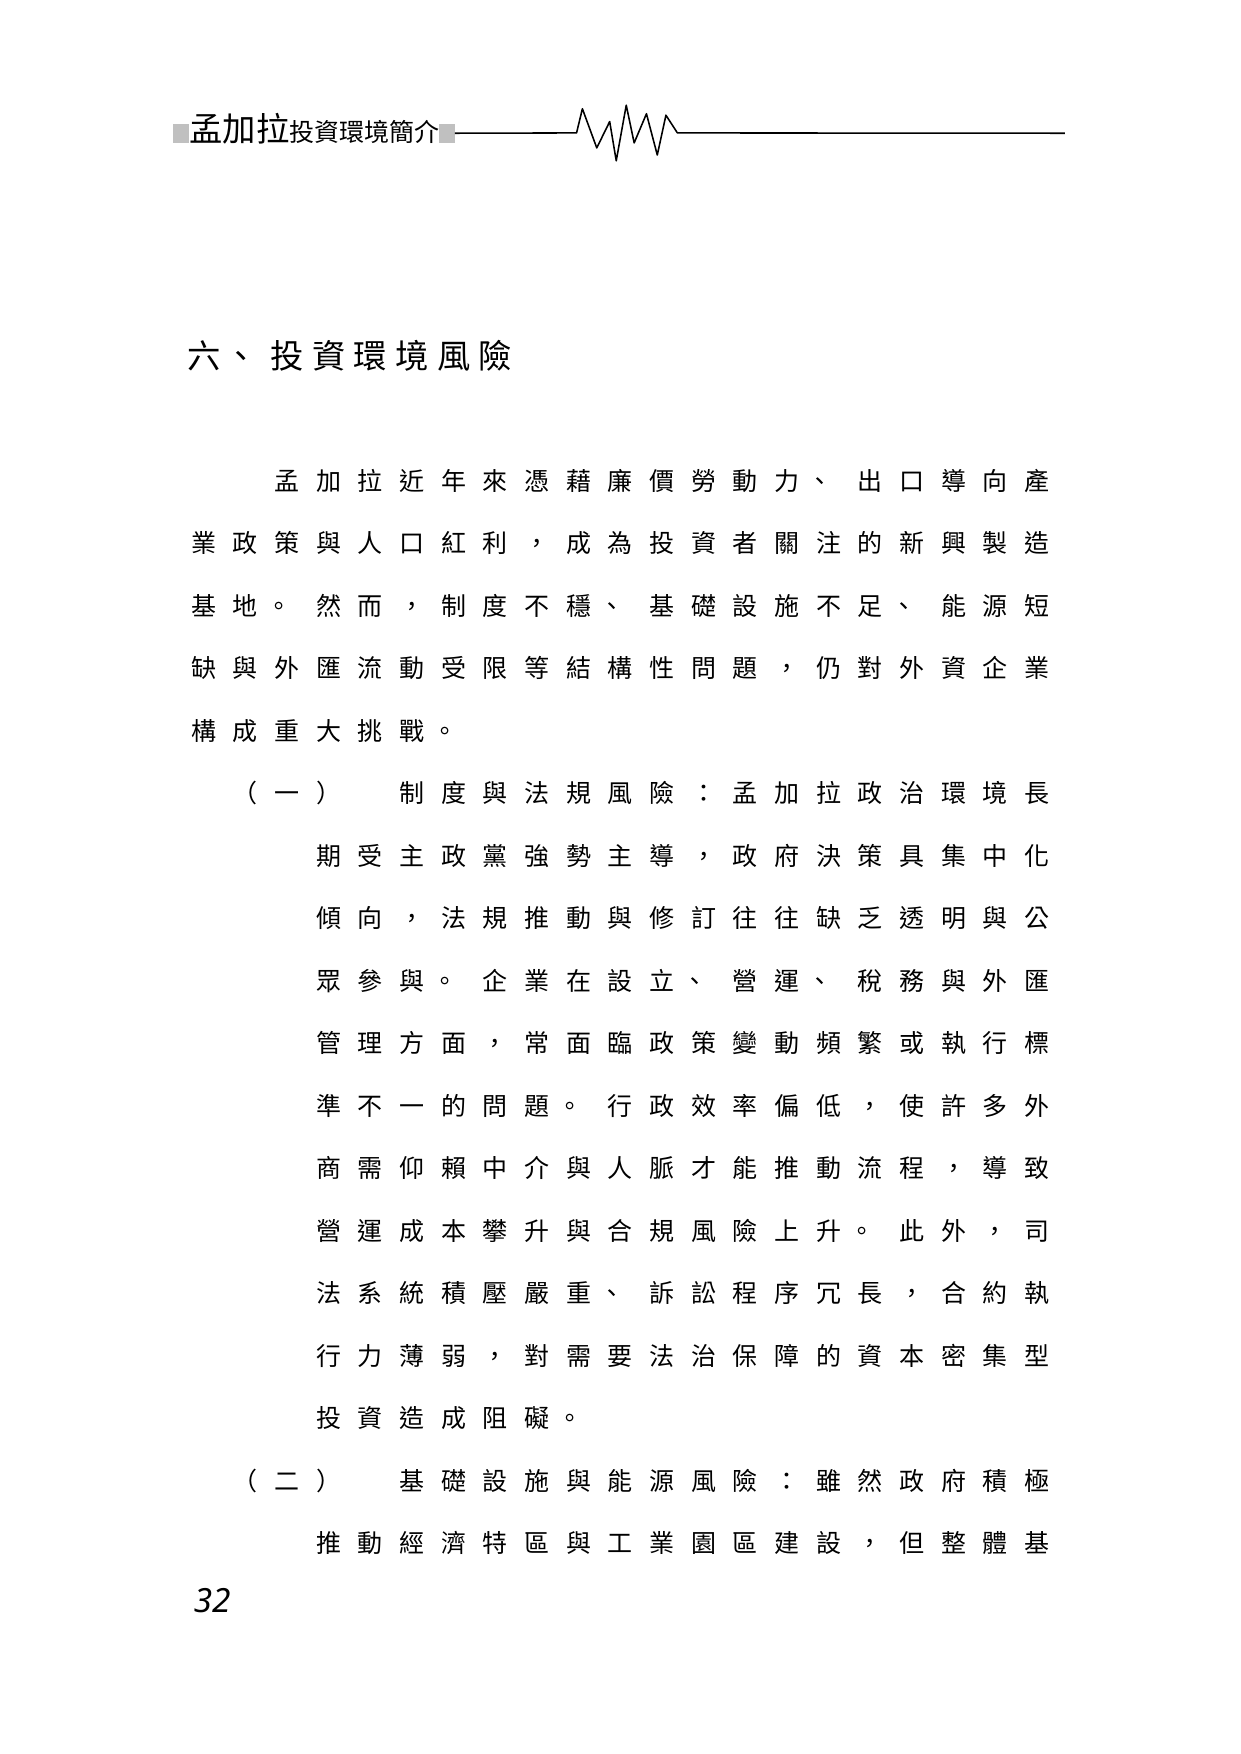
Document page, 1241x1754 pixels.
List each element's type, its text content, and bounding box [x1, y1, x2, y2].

text （一） 制度與法規風險：孟加拉政治環境長期受主政黨強勢主導，政府決策具集中化傾向，法規推動與修訂往往缺乏透明與公眾參與。企業在設立、營運、稅務與外匯管理方面，常面臨政策變動頻繁或執行標準不一的問題。行政效率偏低，使許多外商需仰賴中介與人脈才能推動流程，導致營運成本攀升與合規風險上升。此外，司法系統積壓嚴重、訴訟程序冗長，合約執行力薄弱，對需要法治保障的資本密集型投資造成阻礙。 [207, 750, 1058, 1438]
text （二） 基礎設施與能源風險：雖然政府積極推動經濟特區與工業園區建設，但整體基 [207, 1438, 1058, 1563]
text 六、投資環境風險 [183, 313, 1058, 375]
text 孟加拉近年來憑藉廉價勞動力、出口導向產業政策與人口紅利，成為投資者關注的新興製造基地。然而，制度不穩、基礎設施不足、能源短缺與外匯流動受限等結構性問題，仍對外資企業構成重大挑戰。 [183, 438, 1058, 750]
